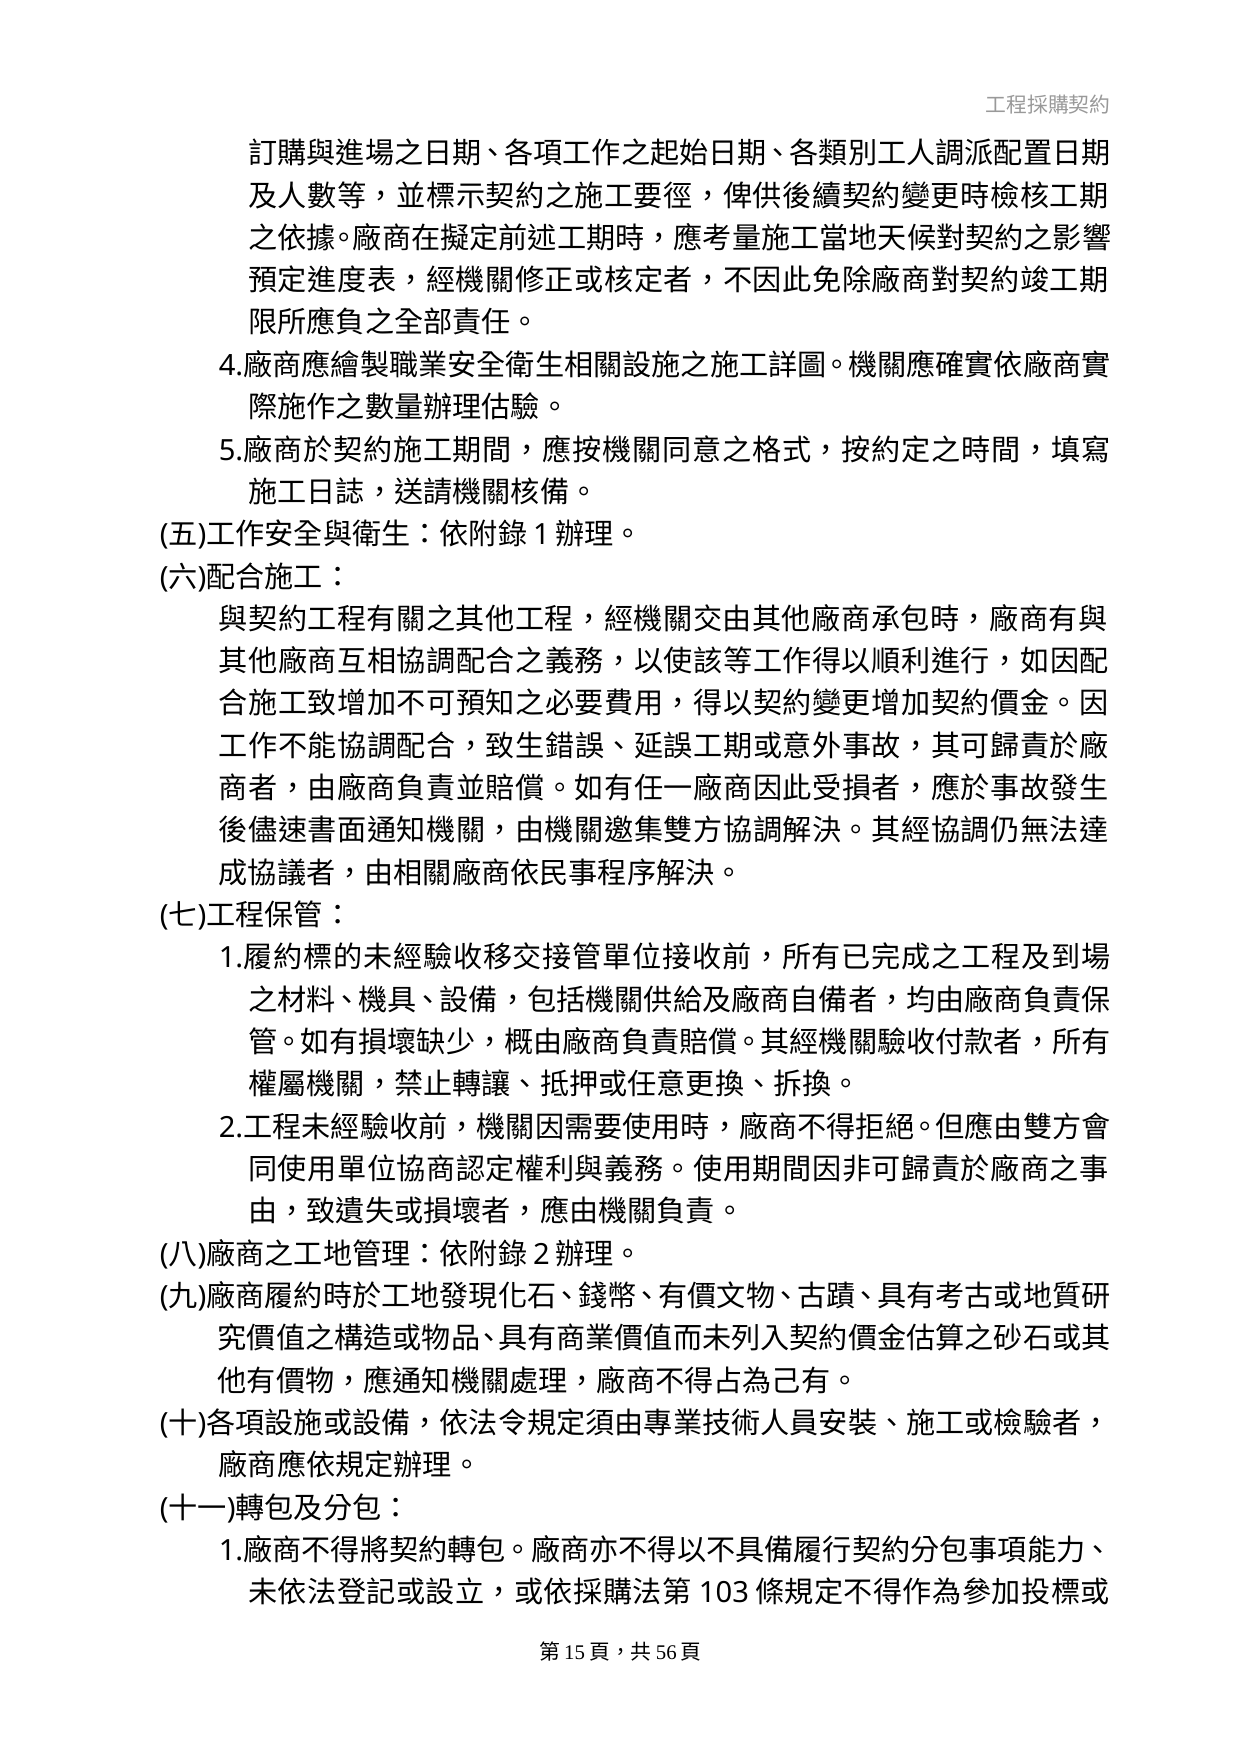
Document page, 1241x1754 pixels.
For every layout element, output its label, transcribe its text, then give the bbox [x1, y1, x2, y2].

text (九)廠商履約時於工地發現化石、錢幣、有價文物、古蹟、具有考古或地質研究價值之構造或物品、具有商業價值而未列入契約價金估算之砂石或其他有價物，應通知機關處理，廠商不得占為己有。 [159, 1273, 1110, 1399]
text 3.預定進度表之格式及細節，應標示施工詳圖送審日期、主要器材設備訂購與進場之日期、各項工作之起始日期、各類別工人調派配置日期及人數等，並標示契約之施工要徑，俾供後續契約變更時檢核工期之依據。廠商在擬定前述工期時，應考量施工當地天候對契約之影響。預定進度表，經機關修正或核定者，不因此免除廠商對契約竣工期限所應負之全部責任。 [218, 130, 1110, 341]
text (五)工作安全與衛生：依附錄1辦理。 [159, 511, 1110, 553]
text 2.工程未經驗收前，機關因需要使用時，廠商不得拒絕。但應由雙方會同使用單位協商認定權利與義務。使用期間因非可歸責於廠商之事由，致遺失或損壞者，應由機關負責。 [218, 1103, 1110, 1230]
text 4.廠商應繪製職業安全衛生相關設施之施工詳圖。機關應確實依廠商實際施作之數量辦理估驗。 [218, 341, 1110, 426]
text (六)配合施工： [159, 553, 1110, 596]
text 1.履約標的未經驗收移交接管單位接收前，所有已完成之工程及到場之材料、機具、設備，包括機關供給及廠商自備者，均由廠商負責保管。如有損壞缺少，概由廠商負責賠償。其經機關驗收付款者，所有權屬機關，禁止轉讓、抵押或任意更換、拆換。 [218, 934, 1110, 1103]
text (八)廠商之工地管理：依附錄2辦理。 [159, 1230, 1110, 1273]
text 與契約工程有關之其他工程，經機關交由其他廠商承包時，廠商有與其他廠商互相協調配合之義務，以使該等工作得以順利進行，如因配合施工致增加不可預知之必要費用，得以契約變更增加契約價金。因工作不能協調配合，致生錯誤、延誤工期或意外事故，其可歸責於廠商者，由廠商負責並賠償。如有任一廠商因此受損者，應於事故發生後儘速書面通知機關，由機關邀集雙方協調解決。其經協調仍無法達成協議者，由相關廠商依民事程序解決。 [218, 596, 1110, 892]
text (七)工程保管： [159, 892, 1110, 934]
text 5.廠商於契約施工期間，應按機關同意之格式，按約定之時間，填寫施工日誌，送請機關核備。 [218, 426, 1110, 511]
text (十一)轉包及分包： [159, 1484, 1110, 1527]
text 1.廠商不得將契約轉包。廠商亦不得以不具備履行契約分包事項能力、未依法登記或設立，或依採購法第103條規定不得作為參加投標或 [218, 1527, 1110, 1611]
text (十)各項設施或設備，依法令規定須由專業技術人員安裝、施工或檢驗者，廠商應依規定辦理。 [159, 1399, 1110, 1484]
